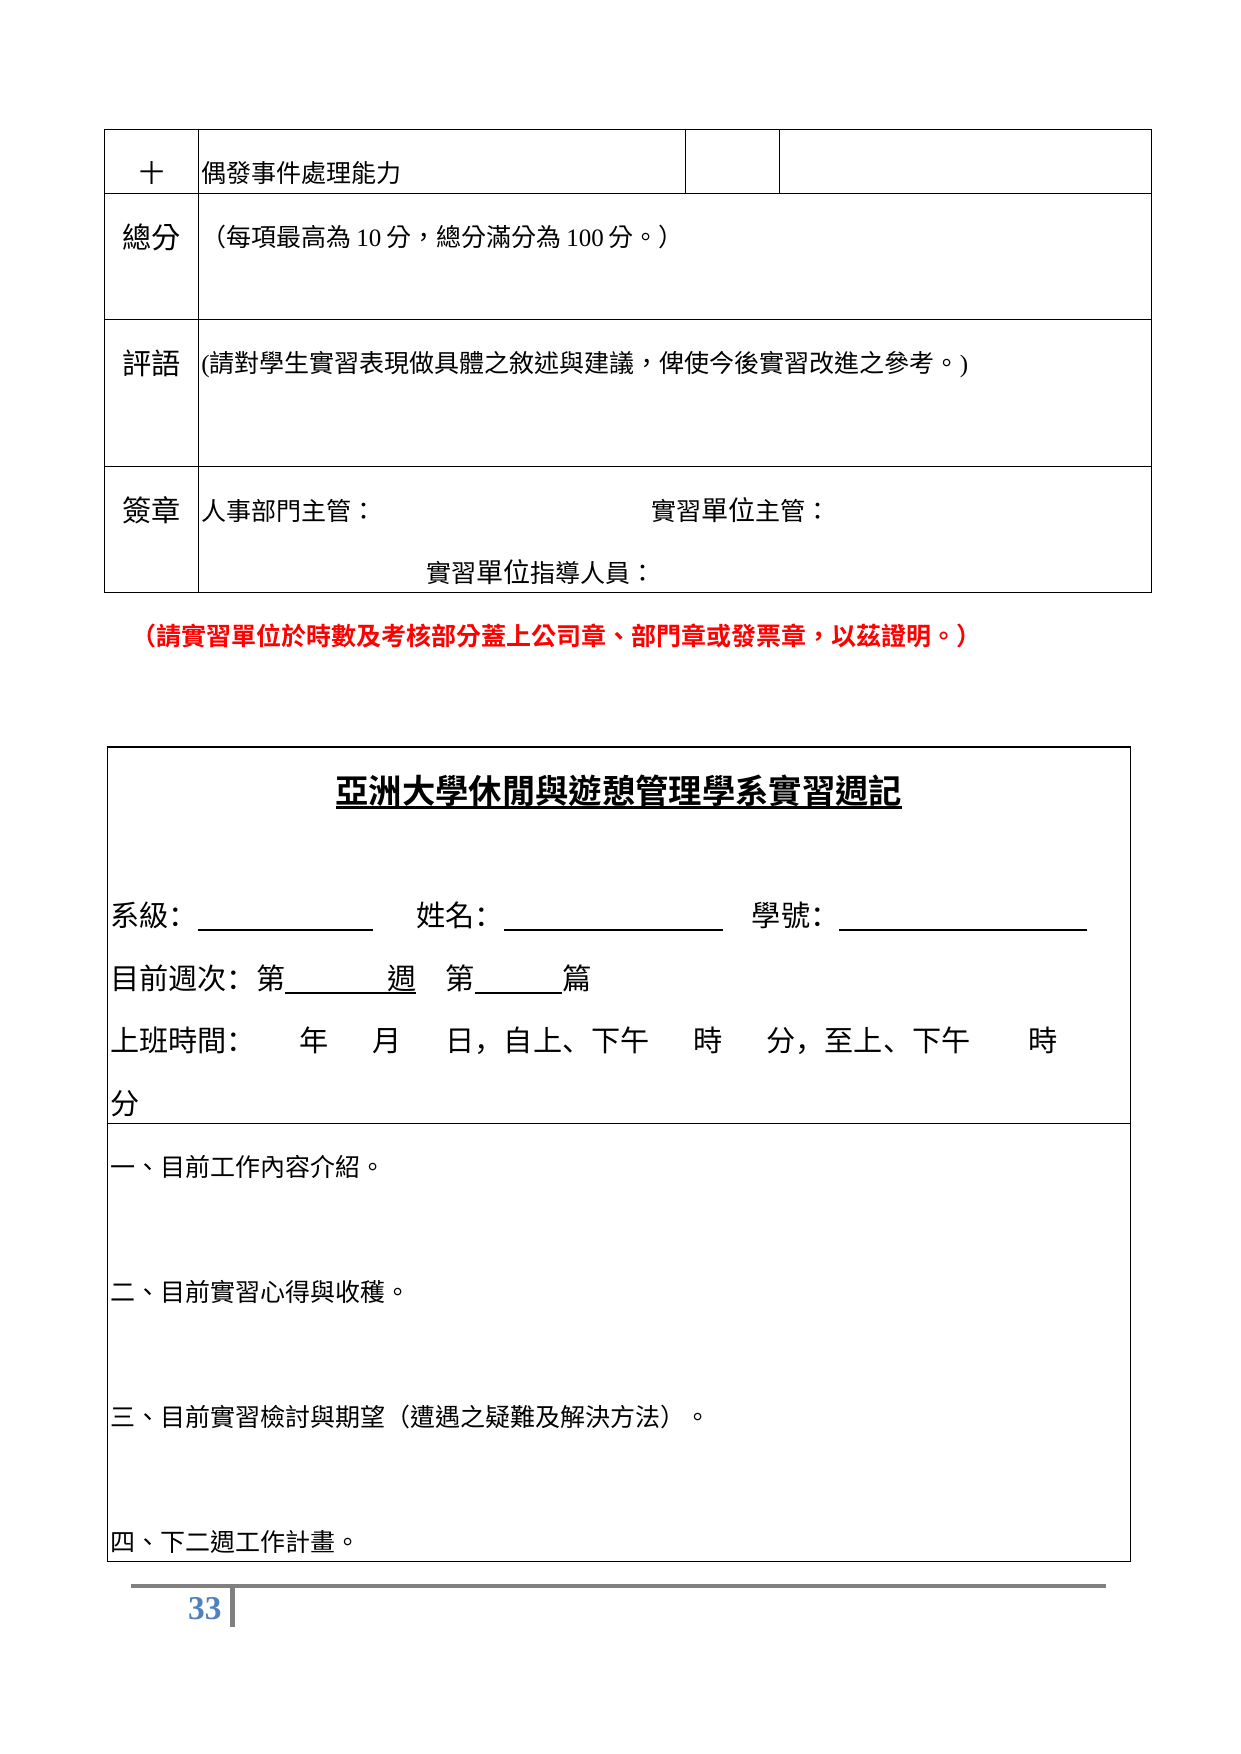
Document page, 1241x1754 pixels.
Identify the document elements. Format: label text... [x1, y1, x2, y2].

table_cell （每項最高為10分，總分滿分為100分。） [199, 194, 1151, 319]
table_cell 評語 [105, 320, 198, 466]
table_cell 總分 [105, 194, 198, 319]
table_cell 偶發事件處理能力 [199, 130, 685, 193]
table_cell [686, 130, 779, 193]
text （請實習單位於時數及考核部分蓋上公司章、部門章或發票章，以茲證明。） [131, 593, 1106, 655]
table_cell (請對學生實習表現做具體之敘述與建議，俾使今後實習改進之參考。) [199, 320, 1151, 466]
table_cell 簽章 [105, 467, 198, 592]
table_cell [780, 130, 1151, 193]
table_cell 十 [105, 130, 198, 193]
table_cell 人事部門主管： 實習單位主管： 實習單位指導人員： [199, 467, 1151, 592]
table_header 亞洲大學休閒與遊憩管理學系實習週記 系級： 姓名： 學號： 目前週次：第 週 第 篇 上班時間： 年 月 日，自上、下午 時 分，至上、下午 時 分 [108, 748, 1130, 1122]
table_cell 一、目前工作內容介紹。 二、目前實習心得與收穫。 三、目前實習檢討與期望（遭遇之疑難及解決方法）。 四、下二週工作計畫。 [108, 1124, 1130, 1561]
